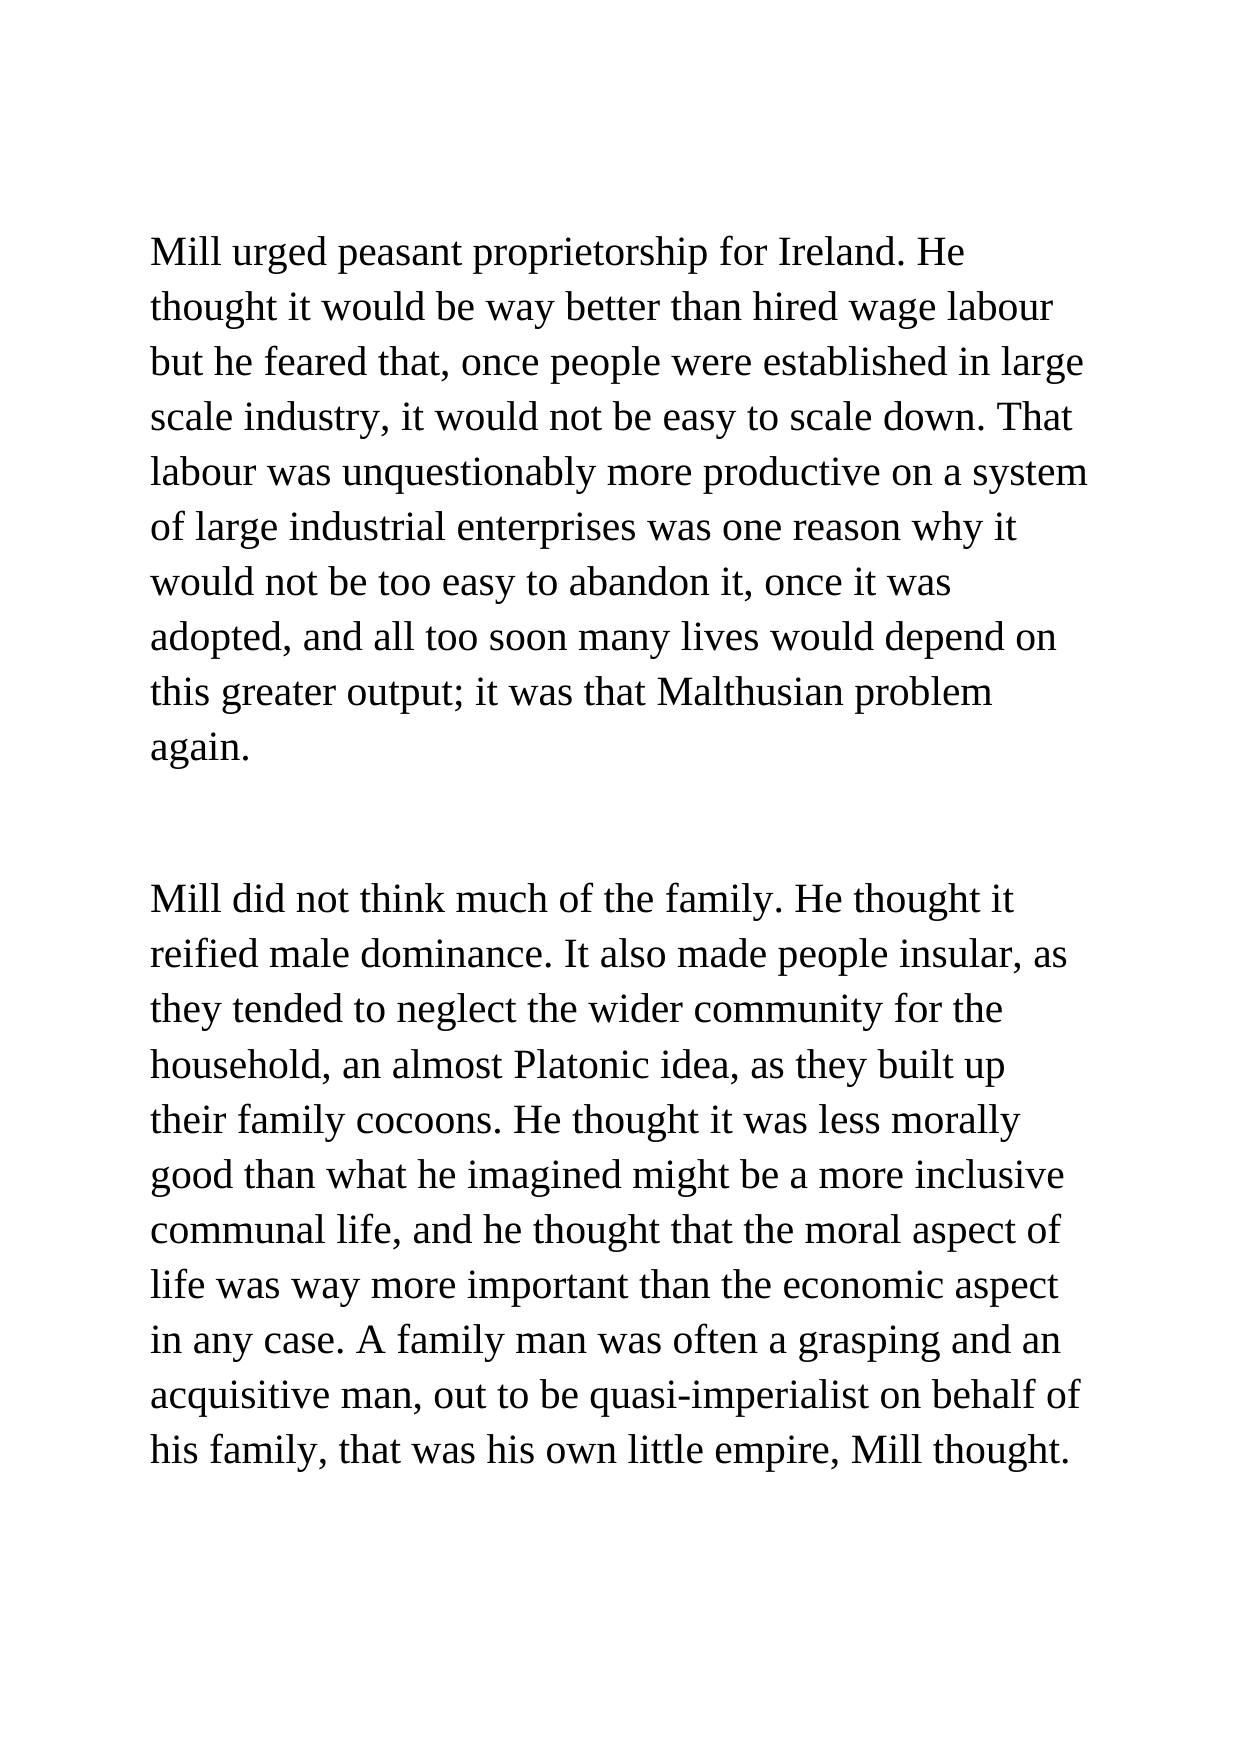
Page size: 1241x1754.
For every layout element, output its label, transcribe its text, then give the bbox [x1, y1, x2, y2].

text Mill urged peasant proprietorship for Ireland. He thought it would be way better than hired wage labour but he feared that, once people were established in large scale industry, it would not be easy to scale down. That labour was unquestionably more productive on a system of large industrial enterprises was one reason why it would not be too easy to abandon it, once it was adopted, and all too soon many lives would depend on this greater output; it was that Malthusian problem again. [150, 226, 1090, 770]
text Mill did not think much of the family. He thought it reified male dominance. It also made people insular, as they tended to neglect the wider community for the household, an almost Platonic idea, as they built up their family cocoons. He thought it was less morally good than what he imagined might be a more inclusive communal life, and he thought that the moral aspect of life was way more important than the economic aspect in any case. A family man was often a grasping and an acquisitive man, out to be quasi-imperialist on behalf of his family, that was his own little empire, Mill thought. [150, 874, 1090, 1473]
